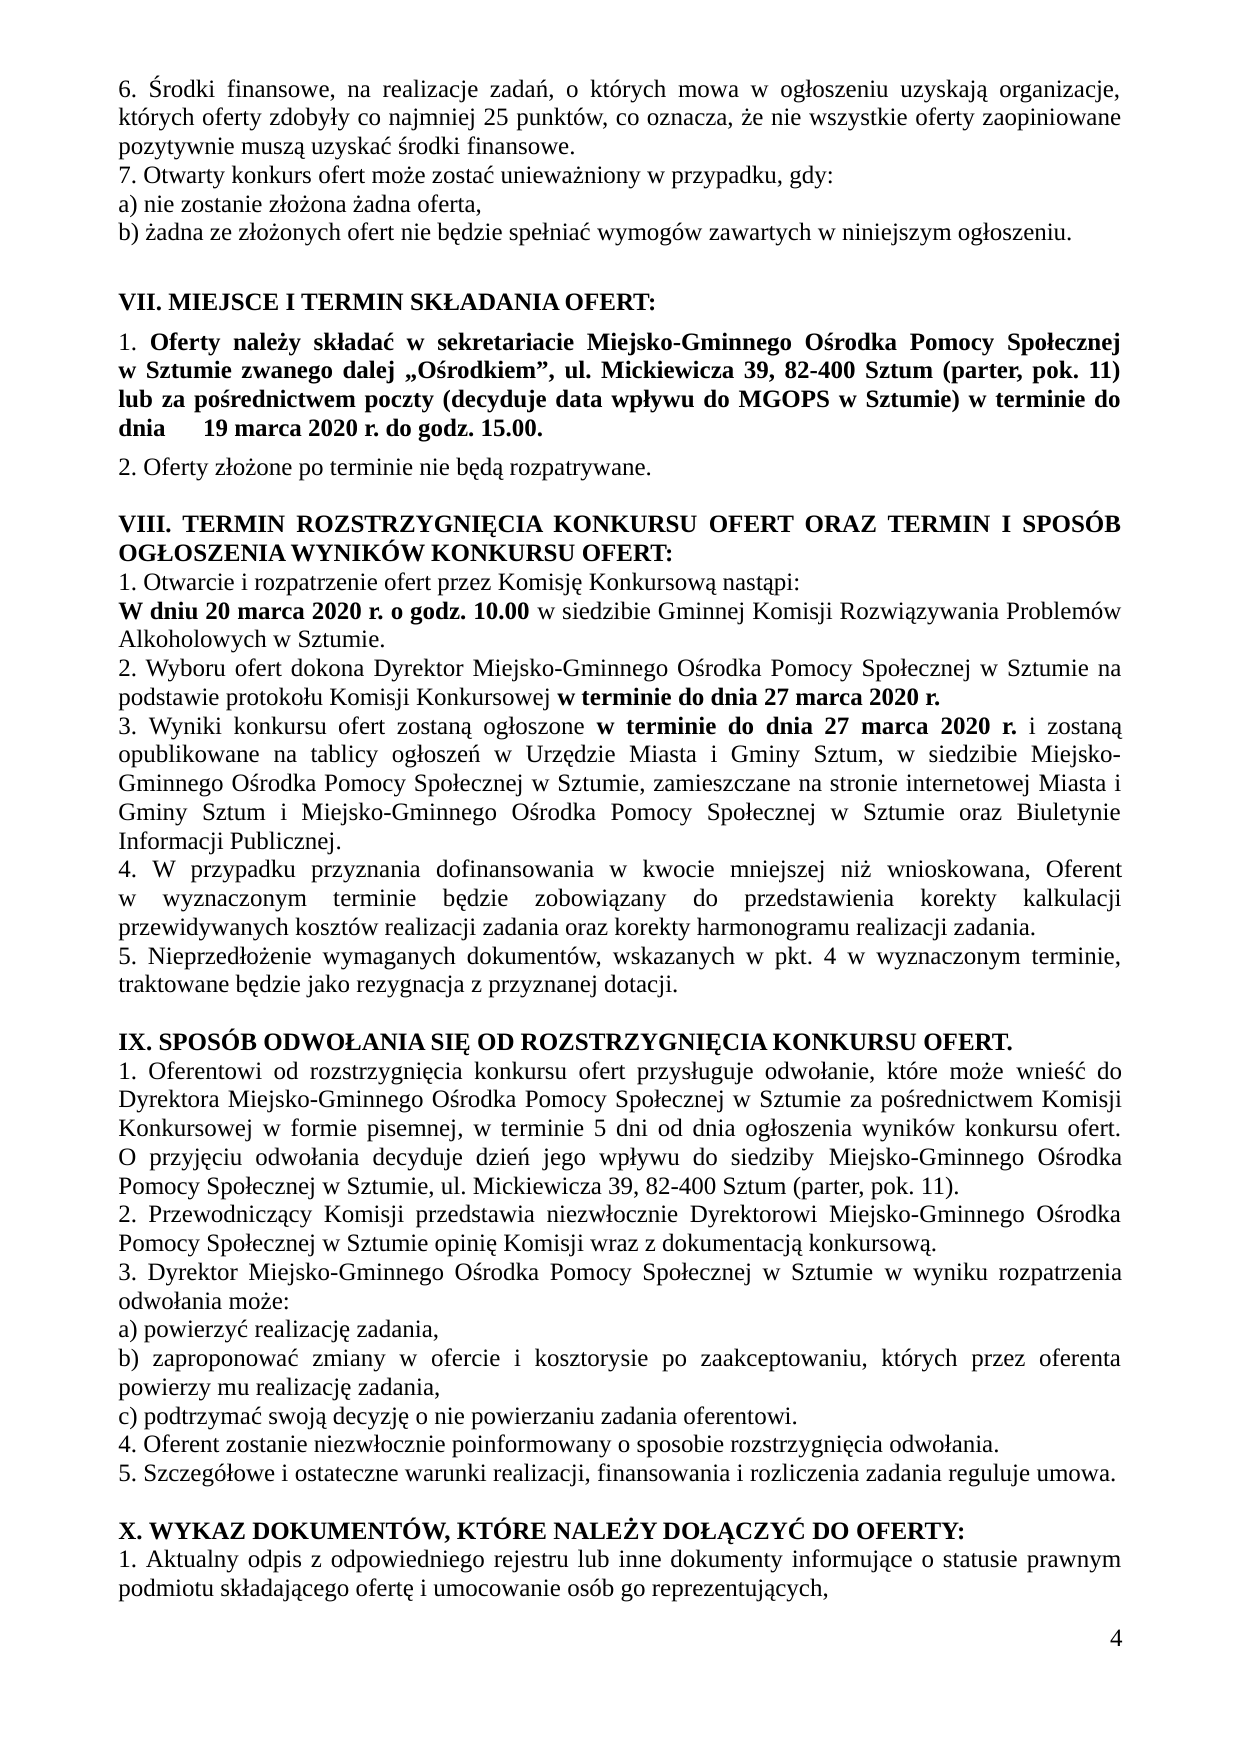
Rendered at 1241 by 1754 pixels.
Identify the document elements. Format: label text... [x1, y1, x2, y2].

text 3. Wyniki konkursu ofert zostaną ogłoszone w terminie do dnia 27 marca 2020 r. i zostaną opublikowane na tablicy ogłoszeń w Urzędzie Miasta i Gminy Sztum, w siedzibie Miejsko-Gminnego Ośrodka Pomocy Społecznej w Sztumie, zamieszczane na stronie internetowej Miasta i Gminy Sztum i Miejsko-Gminnego Ośrodka Pomocy Społecznej w Sztumie oraz Biuletynie Informacji Publicznej. [118, 711, 1122, 854]
text VIII. TERMIN ROZSTRZYGNIĘCIA KONKURSU OFERT ORAZ TERMIN I SPOSÓB OGŁOSZENIA WYNIKÓW KONKURSU OFERT: [118, 509, 1122, 567]
text 2. Oferty złożone po terminie nie będą rozpatrywane. [118, 452, 1122, 481]
text X. WYKAZ DOKUMENTÓW, KTÓRE NALEŻY DOŁĄCZYĆ DO OFERTY: [118, 1516, 1122, 1544]
text 5. Nieprzedłożenie wymaganych dokumentów, wskazanych w pkt. 4 w wyznaczonym terminie, traktowane będzie jako rezygnacja z przyznanej dotacji. [118, 941, 1122, 998]
text 4. W przypadku przyznania dofinansowania w kwocie mniejszej niż wnioskowana, Oferent w wyznaczonym terminie będzie zobowiązany do przedstawienia korekty kalkulacji przewidywanych kosztów realizacji zadania oraz korekty harmonogramu realizacji zadania. [118, 854, 1122, 941]
text 2. Wyboru ofert dokona Dyrektor Miejsko-Gminnego Ośrodka Pomocy Społecznej w Sztumie na podstawie protokołu Komisji Konkursowej w terminie do dnia 27 marca 2020 r. [118, 653, 1122, 711]
text a) powierzyć realizację zadania, [118, 1314, 1122, 1343]
text a) nie zostanie złożona żadna oferta, [118, 189, 1122, 217]
text 6. Środki finansowe, na realizacje zadań, o których mowa w ogłoszeniu uzyskają organizacje, których oferty zdobyły co najmniej 25 punktów, co oznacza, że nie wszystkie oferty zaopiniowane pozytywnie muszą uzyskać środki finansowe. [118, 74, 1122, 160]
text IX. SPOSÓB ODWOŁANIA SIĘ OD ROZSTRZYGNIĘCIA KONKURSU OFERT. [118, 1027, 1122, 1056]
text 2. Przewodniczący Komisji przedstawia niezwłocznie Dyrektorowi Miejsko-Gminnego Ośrodka Pomocy Społecznej w Sztumie opinię Komisji wraz z dokumentacją konkursową. [118, 1199, 1122, 1257]
text b) zaproponować zmiany w ofercie i kosztorysie po zaakceptowaniu, których przez oferenta powierzy mu realizację zadania, [118, 1343, 1122, 1401]
text 4. Oferent zostanie niezwłocznie poinformowany o sposobie rozstrzygnięcia odwołania. [118, 1429, 1122, 1458]
text 1. Otwarcie i rozpatrzenie ofert przez Komisję Konkursową nastąpi: [118, 567, 1122, 596]
text c) podtrzymać swoją decyzję o nie powierzaniu zadania oferentowi. [118, 1401, 1122, 1429]
text 7. Otwarty konkurs ofert może zostać unieważniony w przypadku, gdy: [118, 160, 1122, 189]
text VII. MIEJSCE I TERMIN SKŁADANIA OFERT: [118, 287, 1122, 316]
text W dniu 20 marca 2020 r. o godz. 10.00 w siedzibie Gminnej Komisji Rozwiązywania Problemów Alkoholowych w Sztumie. [118, 596, 1122, 653]
text 5. Szczegółowe i ostateczne warunki realizacji, finansowania i rozliczenia zadania reguluje umowa. [118, 1458, 1122, 1487]
text 3. Dyrektor Miejsko-Gminnego Ośrodka Pomocy Społecznej w Sztumie w wyniku rozpatrzenia odwołania może: [118, 1257, 1122, 1314]
text b) żadna ze złożonych ofert nie będzie spełniać wymogów zawartych w niniejszym ogłoszeniu. [118, 217, 1122, 246]
text 1. Aktualny odpis z odpowiedniego rejestru lub inne dokumenty informujące o statusie prawnym podmiotu składającego ofertę i umocowanie osób go reprezentujących, [118, 1544, 1122, 1602]
text 1. Oferty należy składać w sekretariacie Miejsko-Gminnego Ośrodka Pomocy Społecznej w Sztumie zwanego dalej „Ośrodkiem”, ul. Mickiewicza 39, 82-400 Sztum (parter, pok. 11) lub za pośrednictwem poczty (decyduje data wpływu do MGOPS w Sztumie) w terminie do dnia 19 marca 2020 r. do godz. 15.00. [118, 327, 1122, 442]
text 1. Oferentowi od rozstrzygnięcia konkursu ofert przysługuje odwołanie, które może wnieść do Dyrektora Miejsko-Gminnego Ośrodka Pomocy Społecznej w Sztumie za pośrednictwem Komisji Konkursowej w formie pisemnej, w terminie 5 dni od dnia ogłoszenia wyników konkursu ofert. O przyjęciu odwołania decyduje dzień jego wpływu do siedziby Miejsko-Gminnego Ośrodka Pomocy Społecznej w Sztumie, ul. Mickiewicza 39, 82-400 Sztum (parter, pok. 11). [118, 1056, 1122, 1199]
